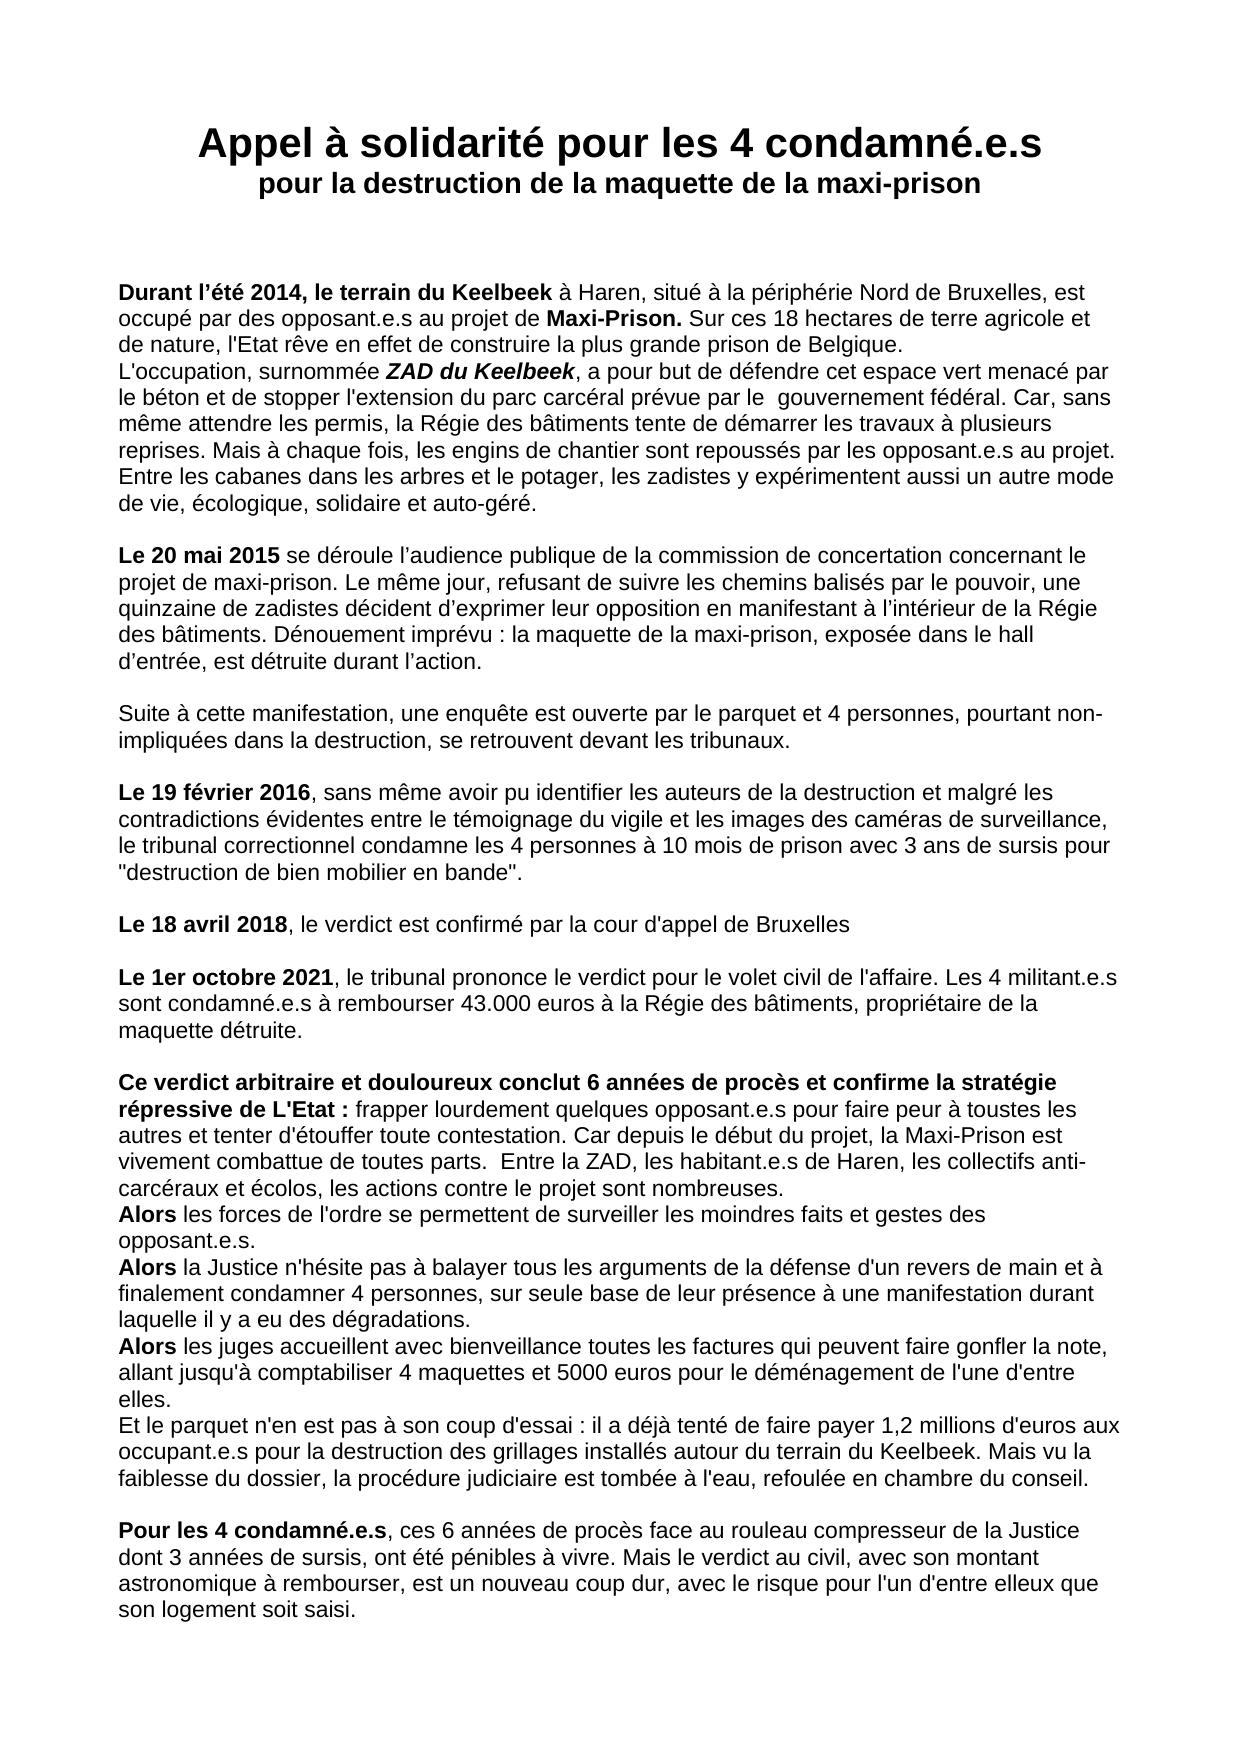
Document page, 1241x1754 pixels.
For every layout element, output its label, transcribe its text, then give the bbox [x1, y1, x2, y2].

text Le 18 avril 2018, le verdict est confirmé par la cour d'appel de Bruxelles [118, 911, 1122, 937]
text Et le parquet n'en est pas à son coup d'essai : il a déjà tenté de faire payer 1,2 millions d'euros aux occupant.e.s pour la destruction des grillages installés autour du terrain du Keelbeek. Mais vu la faiblesse du dossier, la procédure judiciaire est tombée à l'eau, refoulée en chambre du conseil. [118, 1412, 1122, 1491]
text Alors les juges accueillent avec bienveillance toutes les factures qui peuvent faire gonfler la note, allant jusqu'à comptabiliser 4 maquettes et 5000 euros pour le déménagement de l'une d'entre elles. [118, 1333, 1122, 1412]
text Alors la Justice n'hésite pas à balayer tous les arguments de la défense d'un revers de main et à finalement condamner 4 personnes, sur seule base de leur présence à une manifestation durant laquelle il y a eu des dégradations. [118, 1254, 1122, 1333]
text Appel à solidarité pour les 4 condamné.e.s [118, 118, 1122, 166]
text Entre les cabanes dans les arbres et le potager, les zadistes y expérimentent aussi un autre mode de vie, écologique, solidaire et auto-géré. [118, 463, 1122, 516]
text Ce verdict arbitraire et douloureux conclut 6 années de procès et confirme la stratégie répressive de L'Etat : frapper lourdement quelques opposant.e.s pour faire peur à toustes les autres et tenter d'étouffer toute contestation. Car depuis le début du projet, la Maxi-Prison est vivement combattue de toutes parts. Entre la ZAD, les habitant.e.s de Haren, les collectifs anti-carcéraux et écolos, les actions contre le projet sont nombreuses. [118, 1069, 1122, 1201]
text L'occupation, surnommée ZAD du Keelbeek, a pour but de défendre cet espace vert menacé par le béton et de stopper l'extension du parc carcéral prévue par le gouvernement fédéral. Car, sans même attendre les permis, la Régie des bâtiments tente de démarrer les travaux à plusieurs reprises. Mais à chaque fois, les engins de chantier sont repoussés par les opposant.e.s au projet. [118, 358, 1122, 463]
text Durant l’été 2014, le terrain du Keelbeek à Haren, situé à la périphérie Nord de Bruxelles, est occupé par des opposant.e.s au projet de Maxi-Prison. Sur ces 18 hectares de terre agricole et de nature, l'Etat rêve en effet de construire la plus grande prison de Belgique. [118, 279, 1122, 358]
text Pour les 4 condamné.e.s, ces 6 années de procès face au rouleau compresseur de la Justice dont 3 années de sursis, ont été pénibles à vivre. Mais le verdict au civil, avec son montant astronomique à rembourser, est un nouveau coup dur, avec le risque pour l'un d'entre elleux que son logement soit saisi. [118, 1517, 1122, 1623]
text Le 19 février 2016, sans même avoir pu identifier les auteurs de la destruction et malgré les contradictions évidentes entre le témoignage du vigile et les images des caméras de surveillance, le tribunal correctionnel condamne les 4 personnes à 10 mois de prison avec 3 ans de sursis pour "destruction de bien mobilier en bande". [118, 779, 1122, 885]
text Le 20 mai 2015 se déroule l’audience publique de la commission de concertation concernant le projet de maxi-prison. Le même jour, refusant de suivre les chemins balisés par le pouvoir, une quinzaine de zadistes décident d’exprimer leur opposition en manifestant à l’intérieur de la Régie des bâtiments. Dénouement imprévu : la maquette de la maxi-prison, exposée dans le hall d’entrée, est détruite durant l’action. [118, 542, 1122, 674]
text Alors les forces de l'ordre se permettent de surveiller les moindres faits et gestes des opposant.e.s. [118, 1201, 1122, 1254]
text pour la destruction de la maquette de la maxi-prison [118, 166, 1122, 199]
text Le 1er octobre 2021, le tribunal prononce le verdict pour le volet civil de l'affaire. Les 4 militant.e.s sont condamné.e.s à rembourser 43.000 euros à la Régie des bâtiments, propriétaire de la maquette détruite. [118, 964, 1122, 1043]
text Suite à cette manifestation, une enquête est ouverte par le parquet et 4 personnes, pourtant non-impliquées dans la destruction, se retrouvent devant les tribunaux. [118, 700, 1122, 753]
